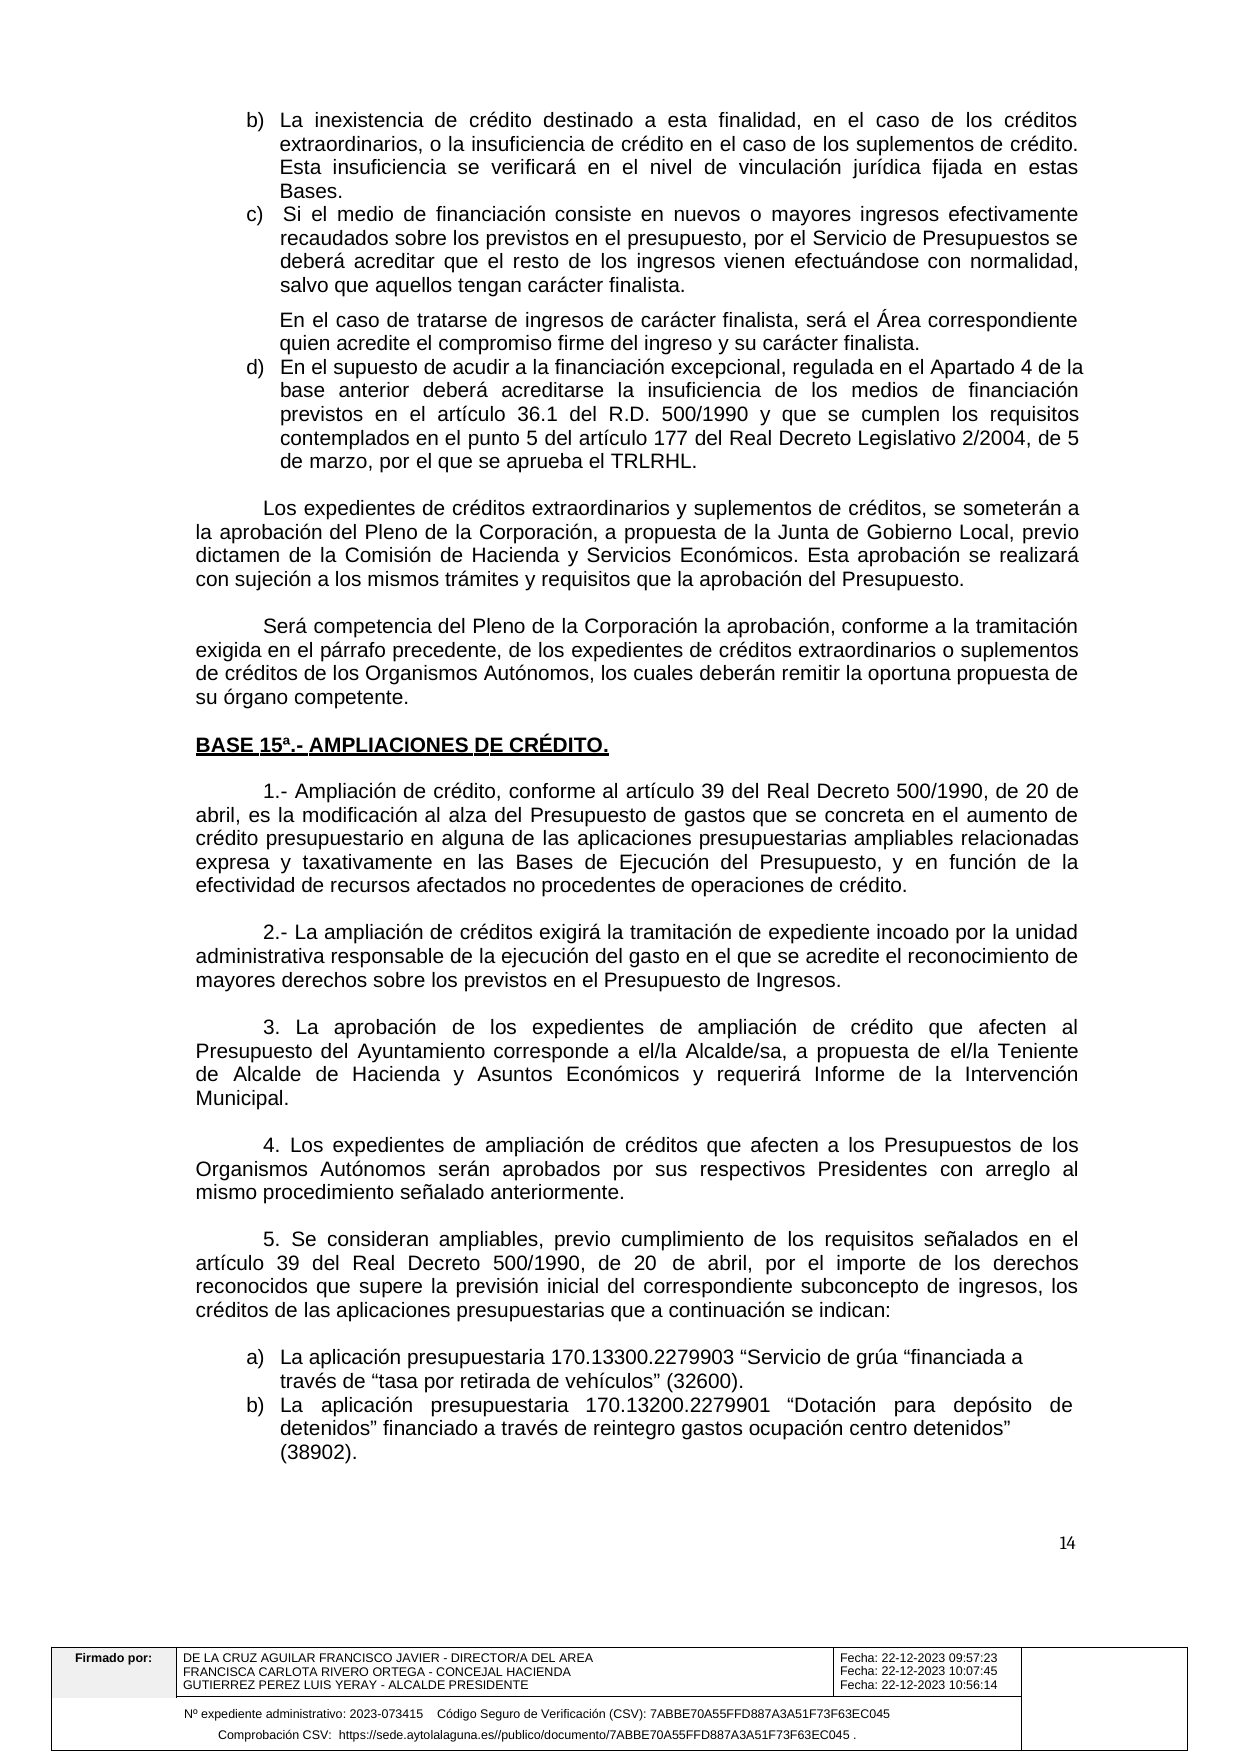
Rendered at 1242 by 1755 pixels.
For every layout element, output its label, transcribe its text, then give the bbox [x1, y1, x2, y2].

table_header DE LA CRUZ AGUILAR FRANCISCO JAVIER - DIRECTOR/A DEL AREA FRANCISCA CARLOTA RIVERO ORTEGA - CONCEJAL HACIENDA GUTIERREZ PEREZ LUIS YERAY - ALCALDE PRESIDENTE [177, 1648, 833, 1696]
text b) La inexistencia de crédito destinado a esta finalidad, en el caso de los créditos extraordinarios, o la insuficiencia de crédito en el caso de los suplementos de crédito. Esta insuficiencia se verificará en el nivel de vinculación jurídica fijada en estas Bases. [246, 108, 1078, 202]
text c) Si el medio de financiación consiste en nuevos o mayores ingresos efectivamente recaudados sobre los previstos en el presupuesto, por el Servicio de Presupuestos se deberá acreditar que el resto de los ingresos vienen efectuándose con normalidad, salvo que aquellos tengan carácter finalista. [246, 202, 1079, 297]
text base anterior deberá acreditarse la insuficiencia de los medios de financiación previstos en el artículo 36.1 del R.D. 500/1990 y que se cumplen los requisitos contemplados en el punto 5 del artículo 177 del Real Decreto Legislativo 2/2004, de 5 de marzo, por el que se aprueba el TRLRHL. [280, 379, 1079, 473]
text Los expedientes de créditos extraordinarios y suplementos de créditos, se someterán a la aprobación del Pleno de la Corporación, a propuesta de la Junta de Gobierno Local, previo dictamen de la Comisión de Hacienda y Servicios Económicos. Esta aprobación se realizará con sujeción a los mismos trámites y requisitos que la aprobación del Presupuesto. [195, 497, 1079, 591]
text b) La aplicación presupuestaria 170.13200.2279901 “Dotación para depósito de detenidos” financiado a través de reintegro gastos ocupación centro detenidos” (38902). [246, 1393, 1078, 1464]
text 14 [42, 1533, 1075, 1554]
table_header Fecha: 22-12-2023 09:57:23 Fecha: 22-12-2023 10:07:45 Fecha: 22-12-2023 10:56:14 [834, 1648, 1021, 1696]
table_header Firmado por: [52, 1648, 176, 1696]
text 2.- La ampliación de créditos exigirá la tramitación de expediente incoado por la unidad administrativa responsable de la ejecución del gasto en el que se acredite el reconocimiento de mayores derechos sobre los previstos en el Presupuesto de Ingresos. [195, 921, 1078, 992]
text Será competencia del Pleno de la Corporación la aprobación, conforme a la tramitación exigida en el párrafo precedente, de los expedientes de créditos extraordinarios o suplementos de créditos de los Organismos Autónomos, los cuales deberán remitir la oportuna propuesta de su órgano competente. [195, 614, 1079, 708]
text d) En el supuesto de acudir a la financiación excepcional, regulada en el Apartado 4 de la [246, 356, 1202, 379]
text 4. Los expedientes de ampliación de créditos que afecten a los Presupuestos de los Organismos Autónomos serán aprobados por sus respectivos Presidentes con arreglo al mismo procedimiento señalado anteriormente. [195, 1133, 1078, 1204]
text BASE 15ª.- AMPLIACIONES DE CRÉDITO. [195, 732, 1202, 756]
table_header [1022, 1648, 1187, 1750]
text 1.- Ampliación de crédito, conforme al artículo 39 del Real Decreto 500/1990, de 20 de abril, es la modificación al alza del Presupuesto de gastos que se concreta en el aumento de crédito presupuestario en alguna de las aplicaciones presupuestarias ampliables relacionadas expresa y taxativamente en las Bases de Ejecución del Presupuesto, y en función de la efectividad de recursos afectados no procedentes de operaciones de crédito. [195, 780, 1079, 897]
text a) La aplicación presupuestaria 170.13300.2279903 “Servicio de grúa “financiada a través de “tasa por retirada de vehículos” (32600). [246, 1346, 1079, 1393]
text 3. La aprobación de los expedientes de ampliación de crédito que afecten al Presupuesto del Ayuntamiento corresponde a el/la Alcalde/sa, a propuesta de el/la Teniente de Alcalde de Hacienda y Asuntos Económicos y requerirá Informe de la Intervención Municipal. [195, 1016, 1079, 1110]
text 5. Se consideran ampliables, previo cumplimiento de los requisitos señalados en el artículo 39 del Real Decreto 500/1990, de 20 de abril, por el importe de los derechos reconocidos que supere la previsión inicial del correspondiente subconcepto de ingresos, los créditos de las aplicaciones presupuestarias que a continuación se indican: [195, 1228, 1079, 1322]
table_cell Nº expediente administrativo: 2023-073415 Código Seguro de Verificación (CSV): 7ABBE70A55FFD887A3A51F73F63EC045 Comprobación CSV: https://sede.aytolalaguna.es//publico/documento/7ABBE70A55FFD887A3A51F73F63EC045 . [52, 1697, 1021, 1750]
text En el caso de tratarse de ingresos de carácter finalista, será el Área correspondiente quien acredite el compromiso firme del ingreso y su carácter finalista. [279, 308, 1078, 356]
